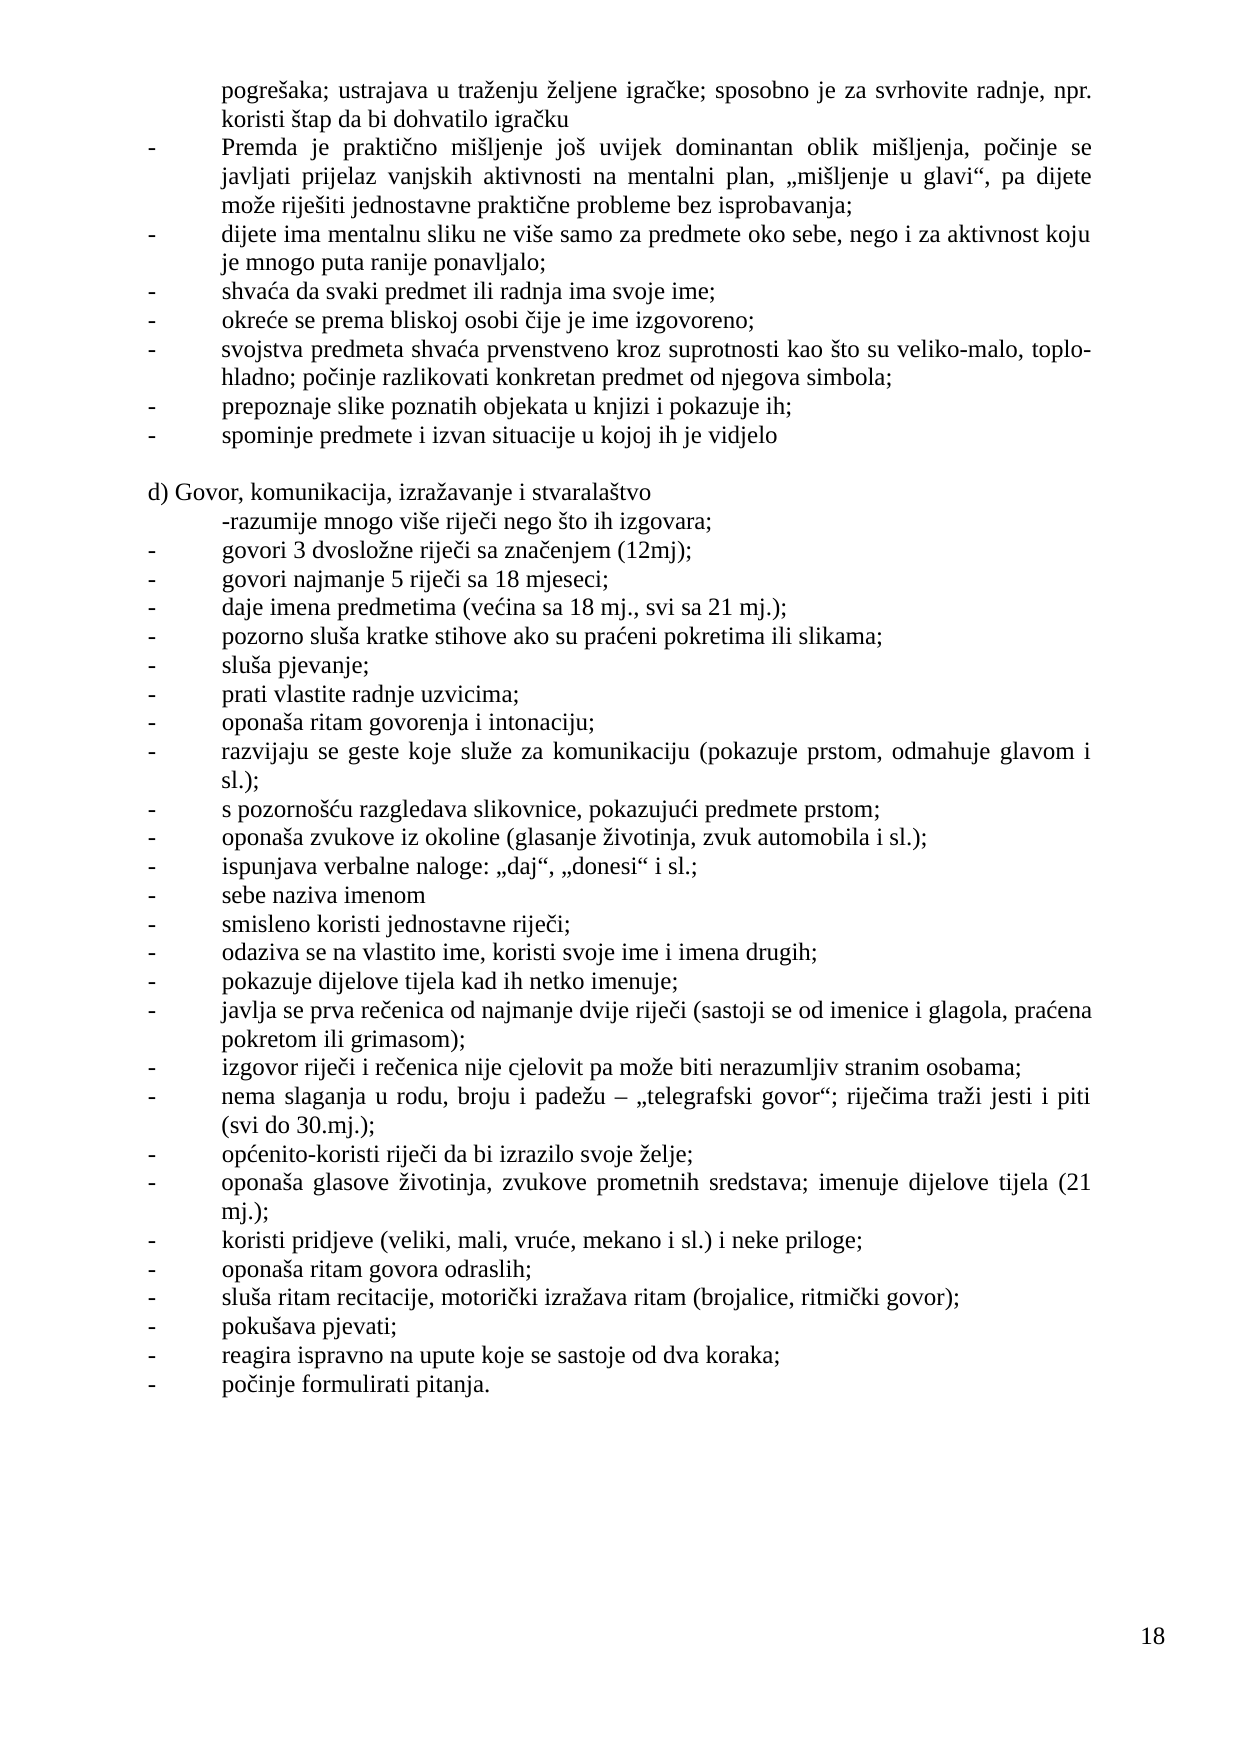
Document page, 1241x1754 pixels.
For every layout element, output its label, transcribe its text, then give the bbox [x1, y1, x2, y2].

text - shvaća da svaki predmet ili radnja ima svoje ime; [148, 276, 1092, 305]
text - govori 3 dvosložne riječi sa značenjem (12mj); [148, 535, 1092, 564]
text - javlja se prva rečenica od najmanje dvije riječi (sastoji se od imenice i glagola, praćena pokretom ili grimasom); [148, 995, 1092, 1052]
text - oponaša ritam govora odraslih; [148, 1254, 1092, 1282]
text - spominje predmete i izvan situacije u kojoj ih je vidjelo [148, 420, 1092, 449]
text - izgovor riječi i rečenica nije cjelovit pa može biti nerazumljiv stranim osobama; [148, 1052, 1092, 1081]
text - reagira ispravno na upute koje se sastoje od dva koraka; [148, 1340, 1092, 1369]
text - Premda je praktično mišljenje još uvijek dominantan oblik mišljenja, počinje se javljati prijelaz vanjskih aktivnosti na mentalni plan, „mišljenje u glavi“, pa dijete može riješiti jednostavne praktične probleme bez isprobavanja; [148, 132, 1092, 219]
text - pokazuje dijelove tijela kad ih netko imenuje; [148, 966, 1092, 995]
text - oponaša ritam govorenja i intonaciju; [148, 707, 1092, 736]
text - svojstva predmeta shvaća prvenstveno kroz suprotnosti kao što su veliko-malo, toplo-hladno; počinje razlikovati konkretan predmet od njegova simbola; [148, 334, 1092, 391]
text - dijete ima mentalnu sliku ne više samo za predmete oko sebe, nego i za aktivnost koju je mnogo puta ranije ponavljalo; [148, 219, 1092, 276]
text - počinje formulirati pitanja. [148, 1369, 1092, 1397]
text - pozorno sluša kratke stihove ako su praćeni pokretima ili slikama; [148, 621, 1092, 650]
text - sebe naziva imenom [148, 880, 1092, 909]
text - sluša pjevanje; [148, 650, 1092, 679]
text - ispunjava verbalne naloge: „daj“, „donesi“ i sl.; [148, 851, 1092, 880]
text - koristi pridjeve (veliki, mali, vruće, mekano i sl.) i neke priloge; [148, 1225, 1092, 1254]
text - daje imena predmetima (većina sa 18 mj., svi sa 21 mj.); [148, 592, 1092, 621]
text - odaziva se na vlastito ime, koristi svoje ime i imena drugih; [148, 937, 1092, 966]
text - smisleno koristi jednostavne riječi; [148, 909, 1092, 937]
text - nema slaganja u rodu, broju i padežu – „telegrafski govor“; riječima traži jesti i piti (svi do 30.mj.); [148, 1081, 1092, 1139]
text - prepoznaje slike poznatih objekata u knjizi i pokazuje ih; [148, 391, 1092, 420]
text pogrešaka; ustrajava u traženju željene igračke; sposobno je za svrhovite radnje, npr. koristi štap da bi dohvatilo igračku [148, 75, 1092, 132]
text - pokušava pjevati; [148, 1311, 1092, 1340]
text - okreće se prema bliskoj osobi čije je ime izgovoreno; [148, 305, 1092, 334]
text - prati vlastite radnje uzvicima; [148, 679, 1092, 707]
text - oponaša zvukove iz okoline (glasanje životinja, zvuk automobila i sl.); [148, 822, 1092, 851]
text - sluša ritam recitacije, motorički izražava ritam (brojalice, ritmički govor); [148, 1282, 1092, 1311]
text d) Govor, komunikacija, izražavanje i stvaralaštvo [148, 477, 1092, 506]
text - općenito-koristi riječi da bi izrazilo svoje želje; [148, 1139, 1092, 1167]
text - oponaša glasove životinja, zvukove prometnih sredstava; imenuje dijelove tijela (21 mj.); [148, 1167, 1092, 1225]
text - razvijaju se geste koje služe za komunikaciju (pokazuje prstom, odmahuje glavom i sl.); [148, 736, 1092, 794]
text - govori najmanje 5 riječi sa 18 mjeseci; [148, 564, 1092, 592]
text -razumije mnogo više riječi nego što ih izgovara; [148, 506, 1092, 535]
text - s pozornošću razgledava slikovnice, pokazujući predmete prstom; [148, 794, 1092, 822]
